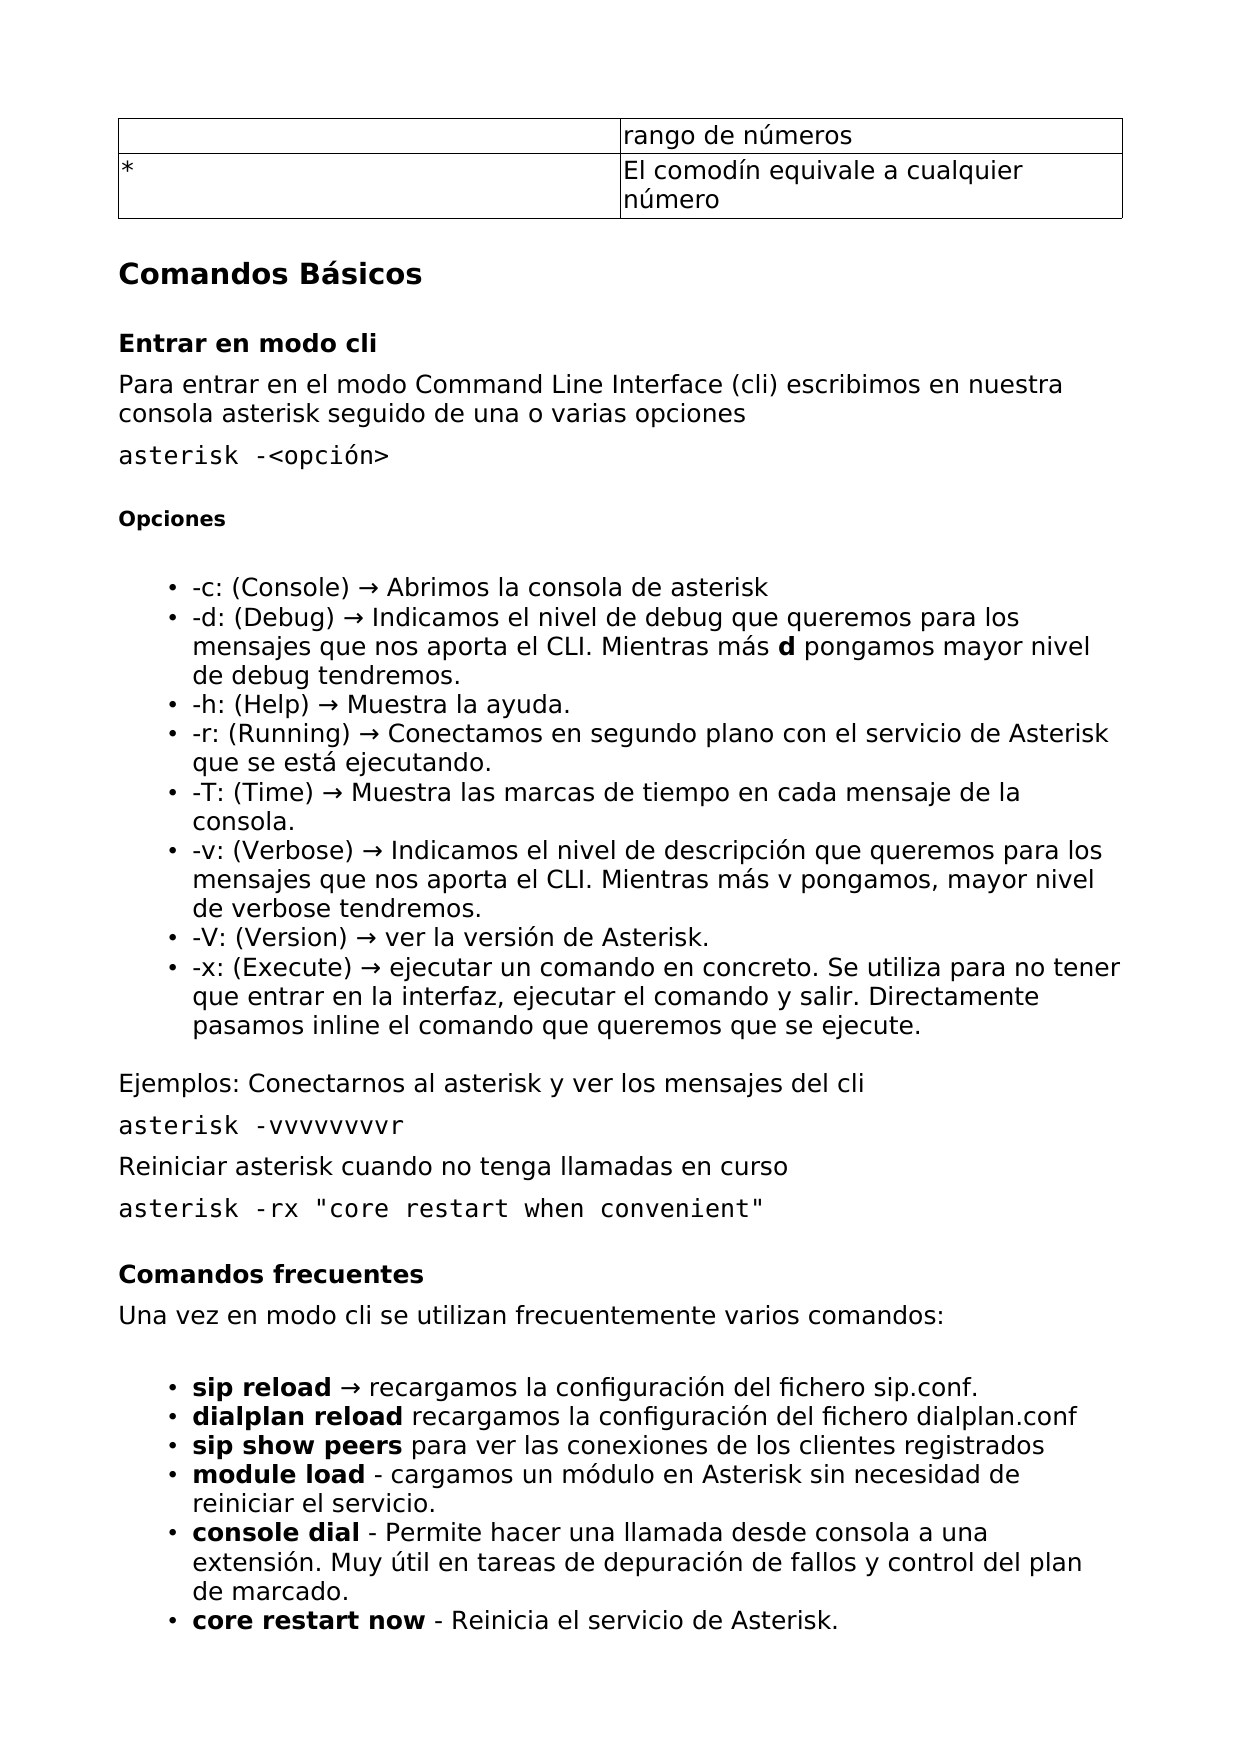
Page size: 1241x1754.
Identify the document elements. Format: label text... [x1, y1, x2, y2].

text Una vez en modo cli se utilizan frecuentemente varios comandos: [118, 1302, 1122, 1331]
list -r: (Running) → Conectamos en segundo plano con el servicio de Asterisk que se está ejecutando. [177, 719, 1122, 778]
table_cell [119, 119, 620, 153]
subtitle Entrar en modo cli [118, 329, 1122, 358]
list module load - cargamos un módulo en Asterisk sin necesidad de reiniciar el servicio. [177, 1460, 1122, 1518]
list -c: (Console) → Abrimos la consola de asterisk [177, 573, 1122, 603]
table_cell * [119, 154, 620, 217]
table_cell rango de números [621, 119, 1122, 153]
list -v: (Verbose) → Indicamos el nivel de descripción que queremos para los mensajes que nos aporta el CLI. Mientras más v pongamos, mayor nivel de verbose tendremos. [177, 836, 1122, 923]
list -d: (Debug) → Indicamos el nivel de debug que queremos para los mensajes que nos aporta el CLI. Mientras más d pongamos mayor nivel de debug tendremos. [177, 603, 1122, 690]
list core restart now - Reinicia el servicio de Asterisk. [177, 1606, 1122, 1635]
list sip reload → recargamos la configuración del fichero sip.conf. [177, 1373, 1122, 1402]
text asterisk -rx "core restart when convenient" [118, 1194, 1122, 1223]
list -h: (Help) → Muestra la ayuda. [177, 690, 1122, 719]
table_cell El comodín equivale a cualquier número [621, 154, 1122, 217]
text Para entrar en el modo Command Line Interface (cli) escribimos en nuestra consola asterisk seguido de una o varias opciones [118, 371, 1122, 429]
list console dial - Permite hacer una llamada desde consola a una extensión. Muy útil en tareas de depuración de fallos y control del plan de marcado. [177, 1518, 1122, 1606]
list -V: (Version) → ver la versión de Asterisk. [177, 923, 1122, 953]
text asterisk -vvvvvvvvr [118, 1111, 1122, 1141]
text Ejemplos: Conectarnos al asterisk y ver los mensajes del cli [118, 1070, 1122, 1099]
subtitle Comandos Básicos [118, 257, 1122, 291]
list -T: (Time) → Muestra las marcas de tiempo en cada mensaje de la consola. [177, 778, 1122, 836]
subtitle Opciones [118, 507, 1122, 532]
list sip show peers para ver las conexiones de los clientes registrados [177, 1431, 1122, 1460]
list dialplan reload recargamos la configuración del fichero dialplan.conf [177, 1402, 1122, 1431]
text asterisk -<opción> [118, 441, 1122, 471]
text Reiniciar asterisk cuando no tenga llamadas en curso [118, 1152, 1122, 1181]
subtitle Comandos frecuentes [118, 1260, 1122, 1289]
list -x: (Execute) → ejecutar un comando en concreto. Se utiliza para no tener que entrar en la interfaz, ejecutar el comando y salir. Directamente pasamos inline el comando que queremos que se ejecute. [177, 953, 1122, 1040]
